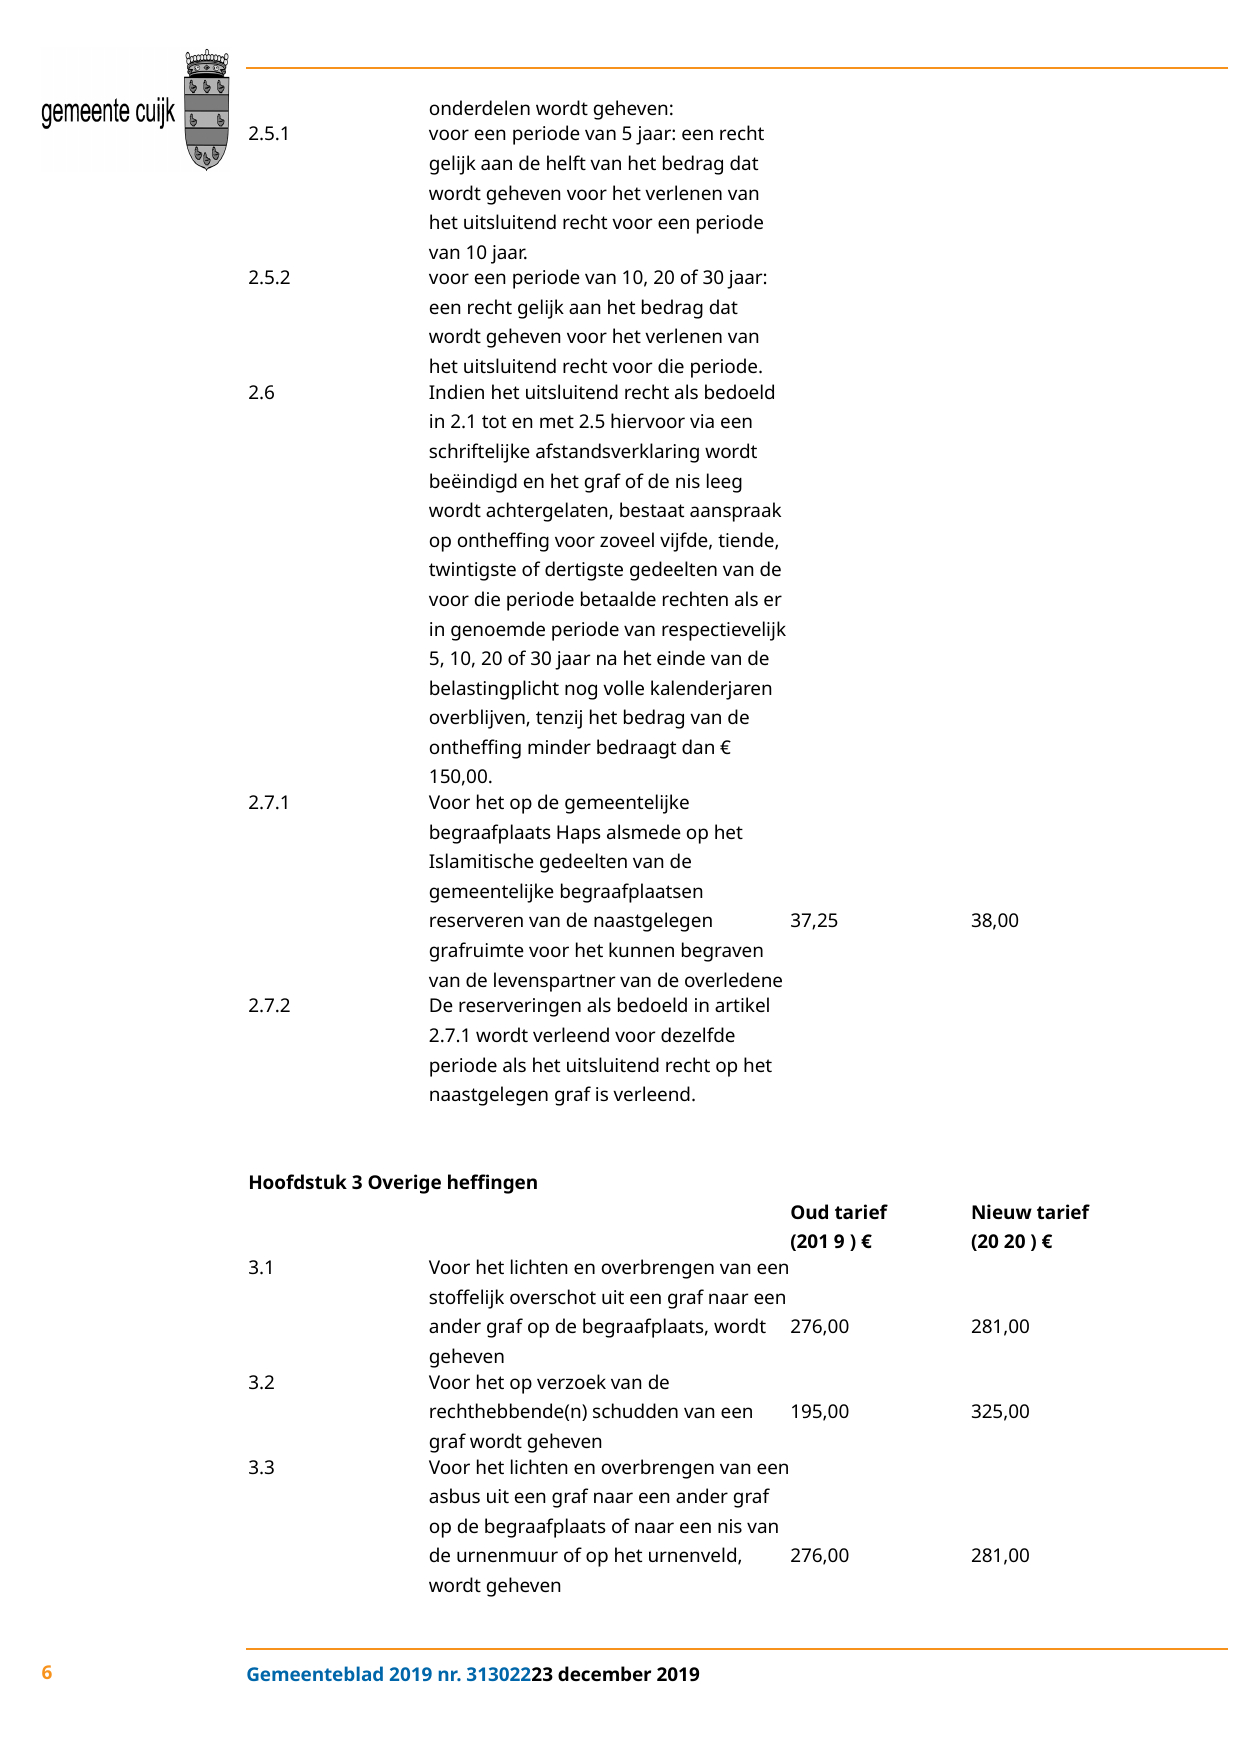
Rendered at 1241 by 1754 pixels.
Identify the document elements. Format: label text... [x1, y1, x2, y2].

table_cell 281,00 [971, 1255, 1152, 1369]
table_cell 195,00 [790, 1369, 971, 1454]
table_cell 37,25 [790, 789, 971, 993]
table_cell onderdelen wordt geheven: [429, 95, 790, 121]
table_header [248, 1199, 429, 1254]
table_cell 2.6 [248, 379, 429, 789]
table_cell Indien het uitsluitend recht als bedoeld in 2.1 tot en met 2.5 hiervoor via een schriftelijke afstandsverklaring wordt beëindigd en het graf of de nis leeg wordt achtergelaten, bestaat aanspraak op ontheffing voor zoveel vijfde, tiende, twintigste of dertigste gedeelten van de voor die periode betaalde rechten als er in genoemde periode van respectievelijk 5, 10, 20 of 30 jaar na het einde van de belastingplicht nog volle kalenderjaren overblijven, tenzij het bedrag van de ontheffing minder bedraagt dan € 150,00. [429, 379, 790, 789]
table_cell 3.1 [248, 1255, 429, 1369]
table_cell 2.5.2 [248, 265, 429, 379]
table_cell 3.3 [248, 1454, 429, 1598]
table_cell 2.5.1 [248, 121, 429, 264]
table_cell [790, 121, 971, 264]
table_header Oud tarief (201 9 ) € [790, 1199, 971, 1254]
picture [41, 47, 231, 172]
table_cell 3.2 [248, 1369, 429, 1454]
table_cell Voor het op de gemeentelijke begraafplaats Haps alsmede op het Islamitische gedeelten van de gemeentelijke begraafplaatsen reserveren van de naastgelegen grafruimte voor het kunnen begraven van de levenspartner van de overledene [429, 789, 790, 993]
table_cell 281,00 [971, 1454, 1152, 1598]
table_cell [971, 121, 1152, 264]
table_cell 276,00 [790, 1255, 971, 1369]
table_header [429, 1199, 790, 1254]
text Hoofdstuk 3 Overige heffingen [248, 1169, 1152, 1195]
table_cell Voor het lichten en overbrengen van een asbus uit een graf naar een ander graf op de begraafplaats of naar een nis van de urnenmuur of op het urnenveld, wordt geheven [429, 1454, 790, 1598]
table_cell [971, 95, 1152, 121]
table_cell [790, 265, 971, 379]
table_cell 38,00 [971, 789, 1152, 993]
table_cell [790, 95, 971, 121]
table_cell [971, 379, 1152, 789]
table_cell 276,00 [790, 1454, 971, 1598]
table_cell Voor het op verzoek van de rechthebbende(n) schudden van een graf wordt geheven [429, 1369, 790, 1454]
table_cell [248, 95, 429, 121]
table_header Nieuw tarief (20 20 ) € [971, 1199, 1152, 1254]
table_cell 2.7.1 [248, 789, 429, 993]
table_cell [971, 993, 1152, 1107]
table_cell Voor het lichten en overbrengen van een stoffelijk overschot uit een graf naar een ander graf op de begraafplaats, wordt geheven [429, 1255, 790, 1369]
table_cell 2.7.2 [248, 993, 429, 1107]
table_cell voor een periode van 10, 20 of 30 jaar: een recht gelijk aan het bedrag dat wordt geheven voor het verlenen van het uitsluitend recht voor die periode. [429, 265, 790, 379]
table_cell [790, 379, 971, 789]
table_cell voor een periode van 5 jaar: een recht gelijk aan de helft van het bedrag dat wordt geheven voor het verlenen van het uitsluitend recht voor een periode van 10 jaar. [429, 121, 790, 264]
table_cell De reserveringen als bedoeld in artikel 2.7.1 wordt verleend voor dezelfde periode als het uitsluitend recht op het naastgelegen graf is verleend. [429, 993, 790, 1107]
table_cell [790, 993, 971, 1107]
table_cell [971, 265, 1152, 379]
table_cell 325,00 [971, 1369, 1152, 1454]
